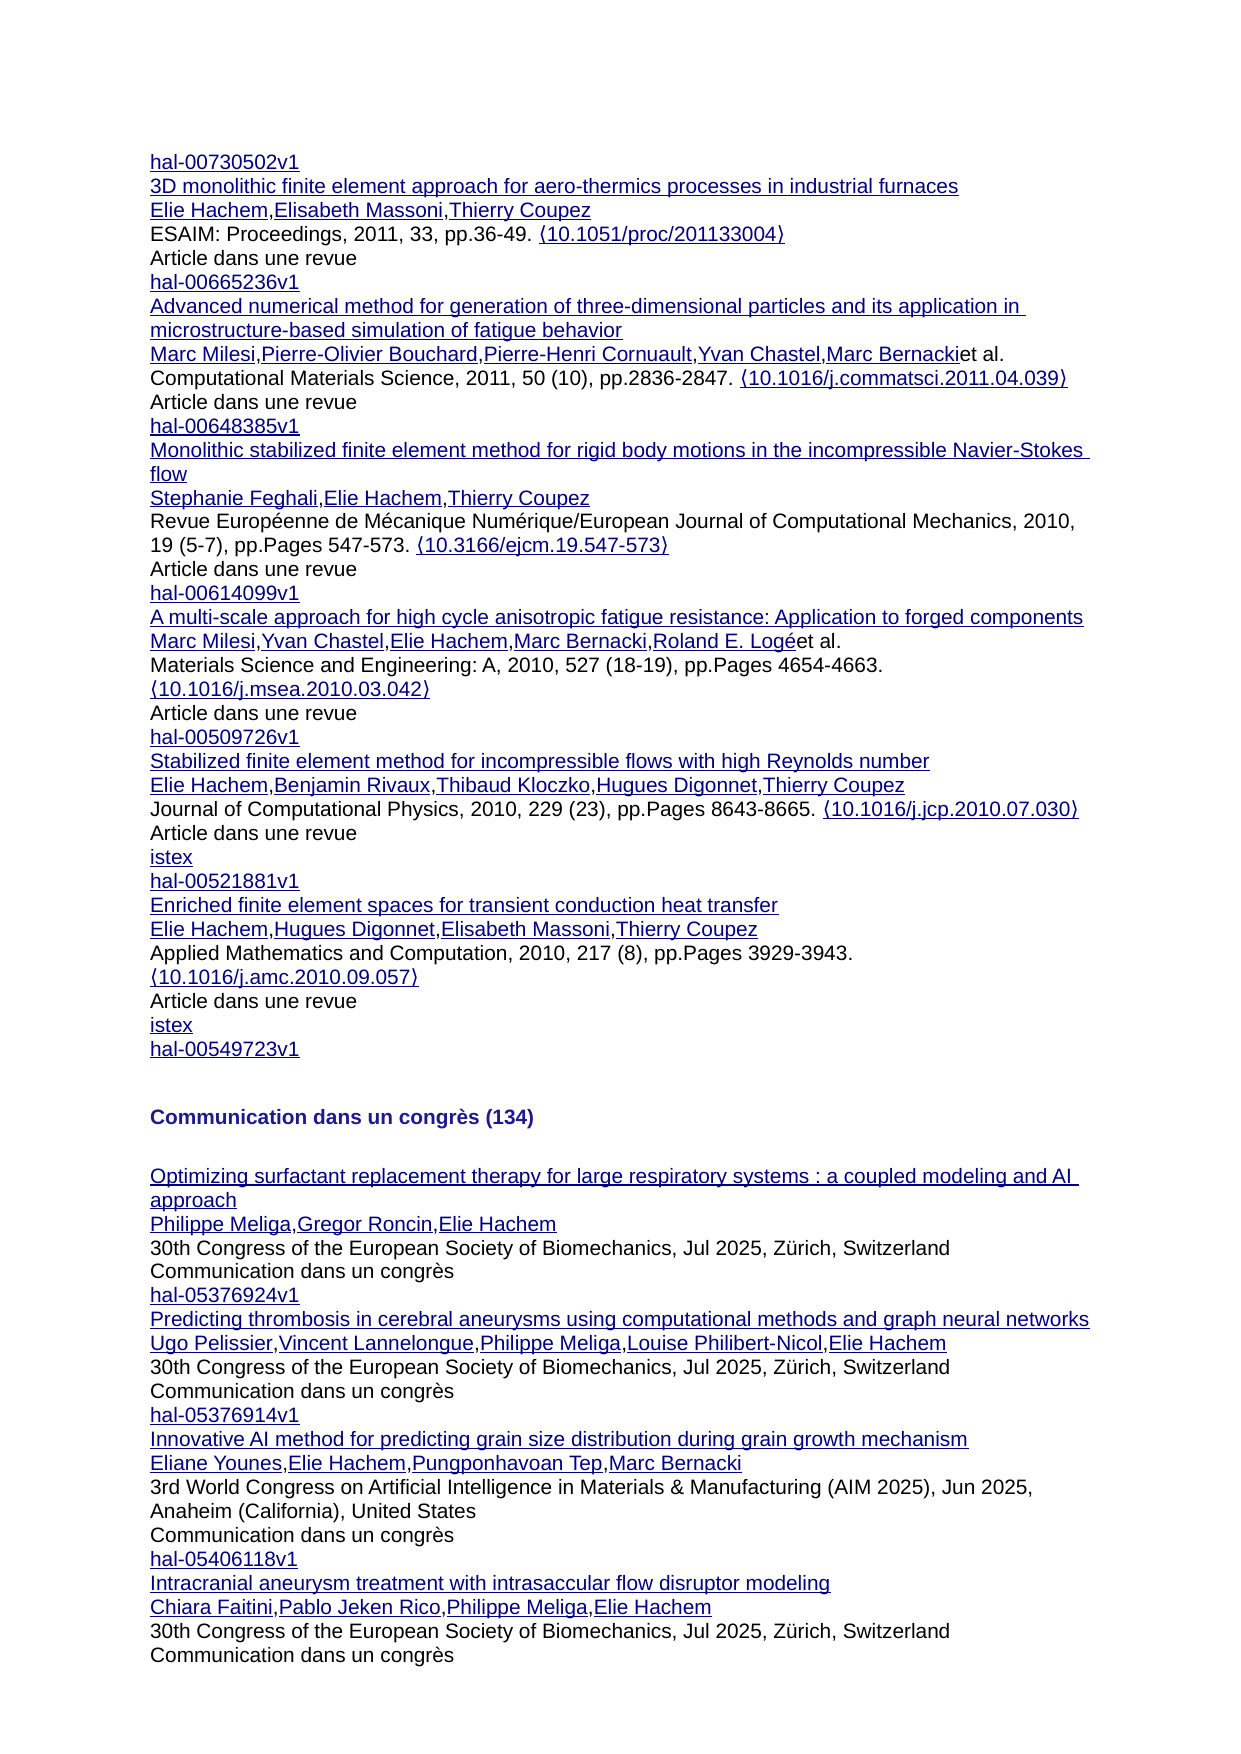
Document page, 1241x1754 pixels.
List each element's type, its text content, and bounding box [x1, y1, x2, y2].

table_cell Innovative AI method for predicting grain size distribution during grain growth mechanism Eliane Younes,Elie Hachem,Pungponhavoan Tep,Marc Bernacki 3rd World Congress on Artificial Intelligence in Materials & Manufacturing (AIM 2025), Jun 2025, Anaheim (California), United States Communication dans un congrès hal-05406118v1 [150, 1427, 1090, 1571]
table_cell Advanced numerical method for generation of three-dimensional particles and its application in microstructure-based simulation of fatigue behavior Marc Milesi,Pierre-Olivier Bouchard,Pierre-Henri Cornuault,Yvan Chastel,Marc Bernackiet al. Computational Materials Science, 2011, 50 (10), pp.2836-2847. ⟨10.1016/j.commatsci.2011.04.039⟩ Article dans une revue hal-00648385v1 [150, 294, 1090, 437]
table_cell Ugo Pelissier,Vincent Lannelongue,Philippe Meliga,Louise Philibert-Nicol,Elie Hachem 30th Congress of the European Society of Biomechanics, Jul 2025, Zürich, Switzerland Communication dans un congrès hal-05376914v1 [150, 1329, 1090, 1427]
table_cell A multi-scale approach for high cycle anisotropic fatigue resistance: Application to forged components Marc Milesi,Yvan Chastel,Elie Hachem,Marc Bernacki,Roland E. Logéet al. Materials Science and Engineering: A, 2010, 527 (18-19), pp.Pages 4654-4663. ⟨10.1016/j.msea.2010.03.042⟩ Article dans une revue hal-00509726v1 [150, 605, 1090, 749]
table_cell flow Stephanie Feghali,Elie Hachem,Thierry Coupez Revue Européenne de Mécanique Numérique/European Journal of Computational Mechanics, 2010, 19 (5-7), pp.Pages 547-573. ⟨10.3166/ejcm.19.547-573⟩ Article dans une revue hal-00614099v1 [150, 459, 1090, 605]
table_cell Intracranial aneurysm treatment with intrasaccular flow disruptor modeling Chiara Faitini,Pablo Jeken Rico,Philippe Meliga,Elie Hachem 30th Congress of the European Society of Biomechanics, Jul 2025, Zürich, Switzerland Communication dans un congrès [150, 1571, 1090, 1667]
subtitle Communication dans un congrès (134) [150, 1105, 1090, 1129]
table_cell hal-00730502v1 [150, 150, 1090, 174]
table_cell Stabilized finite element method for incompressible flows with high Reynolds number Elie Hachem,Benjamin Rivaux,Thibaud Kloczko,Hugues Digonnet,Thierry Coupez Journal of Computational Physics, 2010, 229 (23), pp.Pages 8643-8665. ⟨10.1016/j.jcp.2010.07.030⟩ Article dans une revue istex hal-00521881v1 [150, 749, 1090, 893]
table_cell Monolithic stabilized finite element method for rigid body motions in the incompressible Navier-Stokes [150, 438, 1090, 458]
table_cell Enriched finite element spaces for transient conduction heat transfer Elie Hachem,Hugues Digonnet,Elisabeth Massoni,Thierry Coupez Applied Mathematics and Computation, 2010, 217 (8), pp.Pages 3929-3943. ⟨10.1016/j.amc.2010.09.057⟩ Article dans une revue istex hal-00549723v1 [150, 893, 1090, 1060]
table_header Optimizing surfactant replacement therapy for large respiratory systems : a coupled modeling and AI approach Philippe Meliga,Gregor Roncin,Elie Hachem 30th Congress of the European Society of Biomechanics, Jul 2025, Zürich, Switzerland Communication dans un congrès hal-05376924v1 [150, 1164, 1090, 1307]
table_cell Predicting thrombosis in cerebral aneurysms using computational methods and graph neural networks [150, 1307, 1090, 1328]
table_cell 3D monolithic finite element approach for aero-thermics processes in industrial furnaces Elie Hachem,Elisabeth Massoni,Thierry Coupez ESAIM: Proceedings, 2011, 33, pp.36-49. ⟨10.1051/proc/201133004⟩ Article dans une revue hal-00665236v1 [150, 174, 1090, 294]
